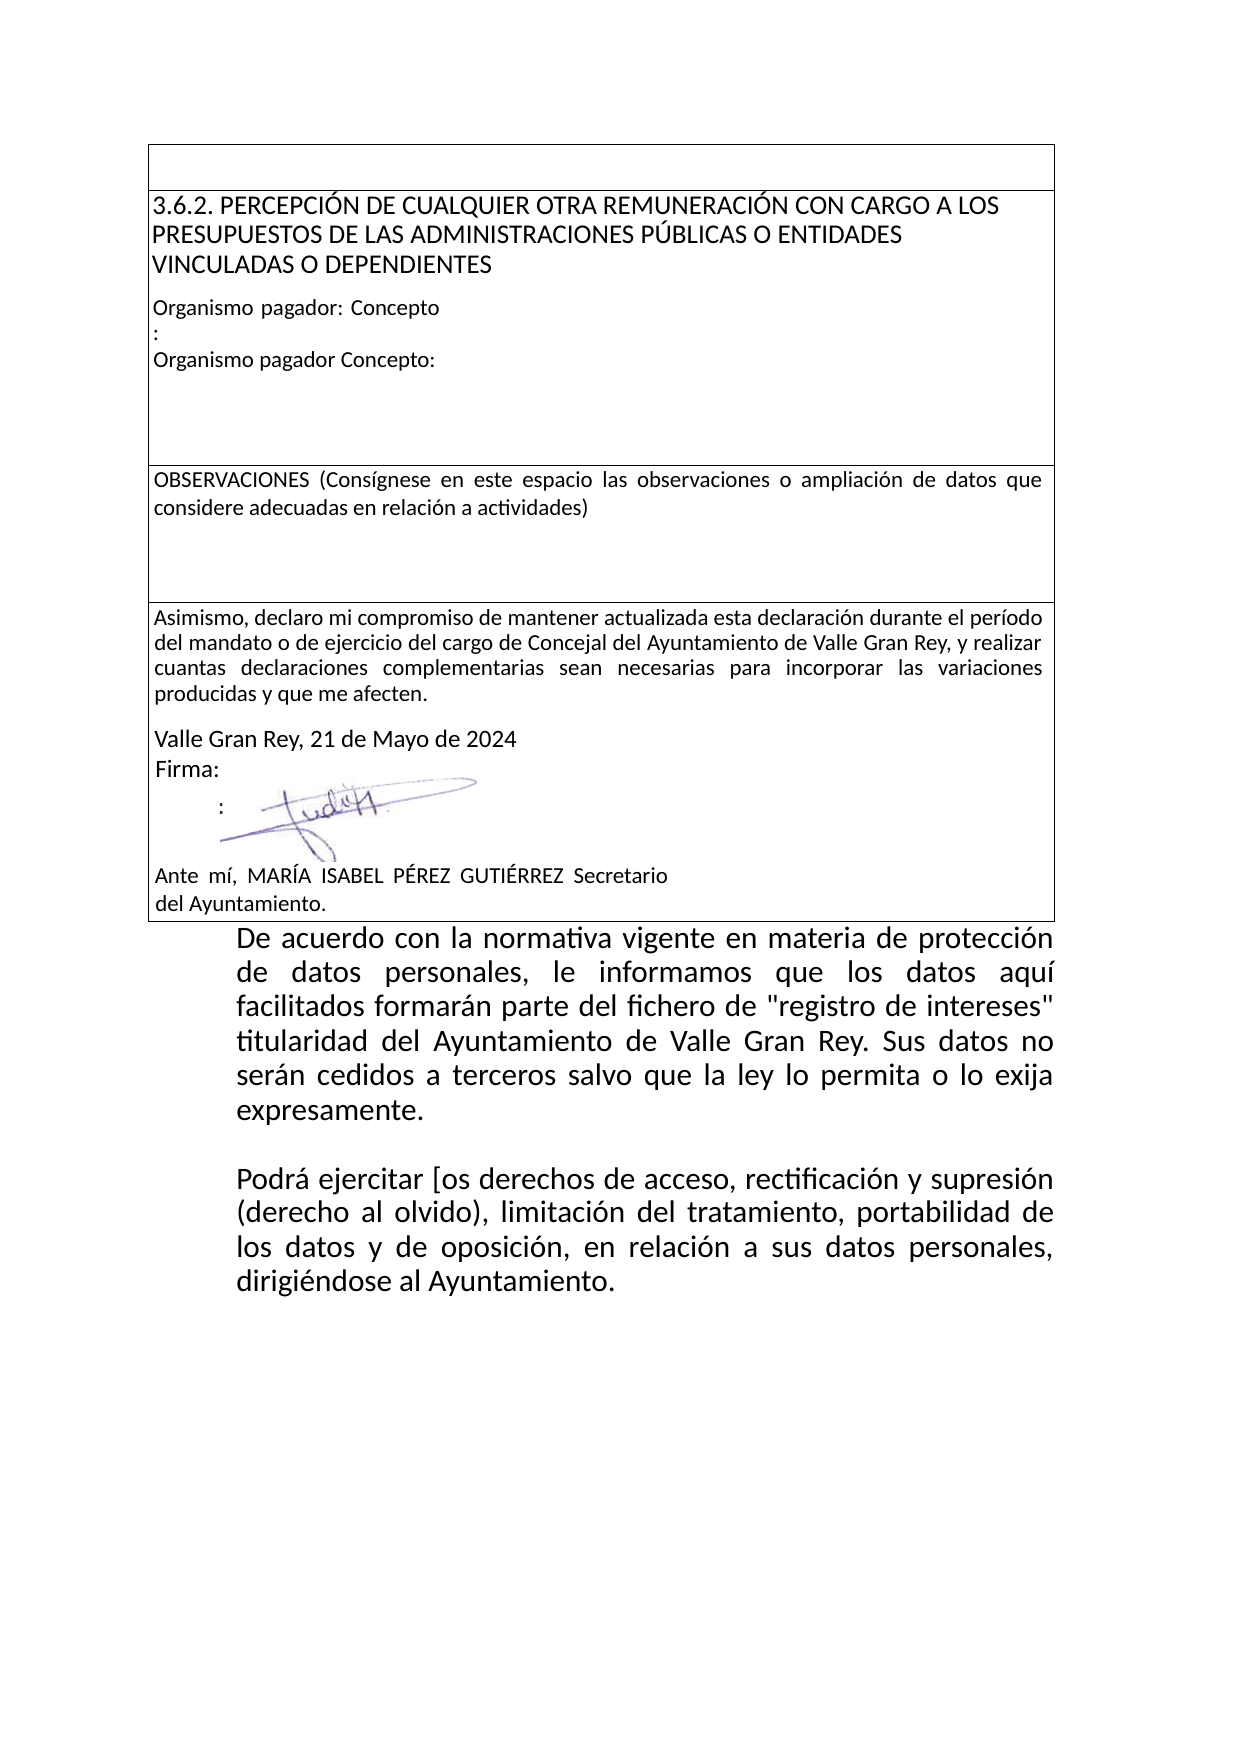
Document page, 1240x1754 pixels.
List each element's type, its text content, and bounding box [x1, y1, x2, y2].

text Podrá ejercitar [os derechos de acceso, rectificación y supresión (derecho al olvido), limitación del tratamiento, portabilidad de los datos y de oposición, en relación a sus datos personales, dirigiéndose al Ayuntamiento. [236, 1162, 1055, 1299]
table_cell OBSERVACIONES (Consígnese en este espacio las observaciones o ampliación de datos que considere adecuadas en relación a actividades) [149, 466, 1054, 602]
table_cell 3.6.2. PERCEPCIÓN DE CUALQUIER OTRA REMUNERACIÓN CON CARGO A LOS PRESUPUESTOS DE LAS ADMINISTRACIONES PÚBLICAS O ENTIDADES VINCULADAS O DEPENDIENTES Organismo pagador: Concepto : Organismo pagador Concepto: [149, 191, 1054, 464]
table_cell [149, 145, 1054, 190]
text De acuerdo con la normativa vigente en materia de protección de datos personales, le informamos que los datos aquí facilitados formarán parte del fichero de "registro de intereses" titularidad del Ayuntamiento de Valle Gran Rey. Sus datos no serán cedidos a terceros salvo que la ley lo permita o lo exija expresamente. [236, 922, 1055, 1128]
table_cell Asimismo, declaro mi compromiso de mantener actualizada esta declaración durante el período del mandato o de ejercicio del cargo de Concejal del Ayuntamiento de Valle Gran Rey, y realizar cuantas declaraciones complementarias sean necesarias para incorporar las variaciones producidas y que me afecten. Valle Gran Rey, 21 de Mayo de 2024 Firma: Ante mí, MARÍA ISABEL PÉREZ GUTIÉRREZ Secretario del Ayuntamiento. [149, 603, 1054, 921]
